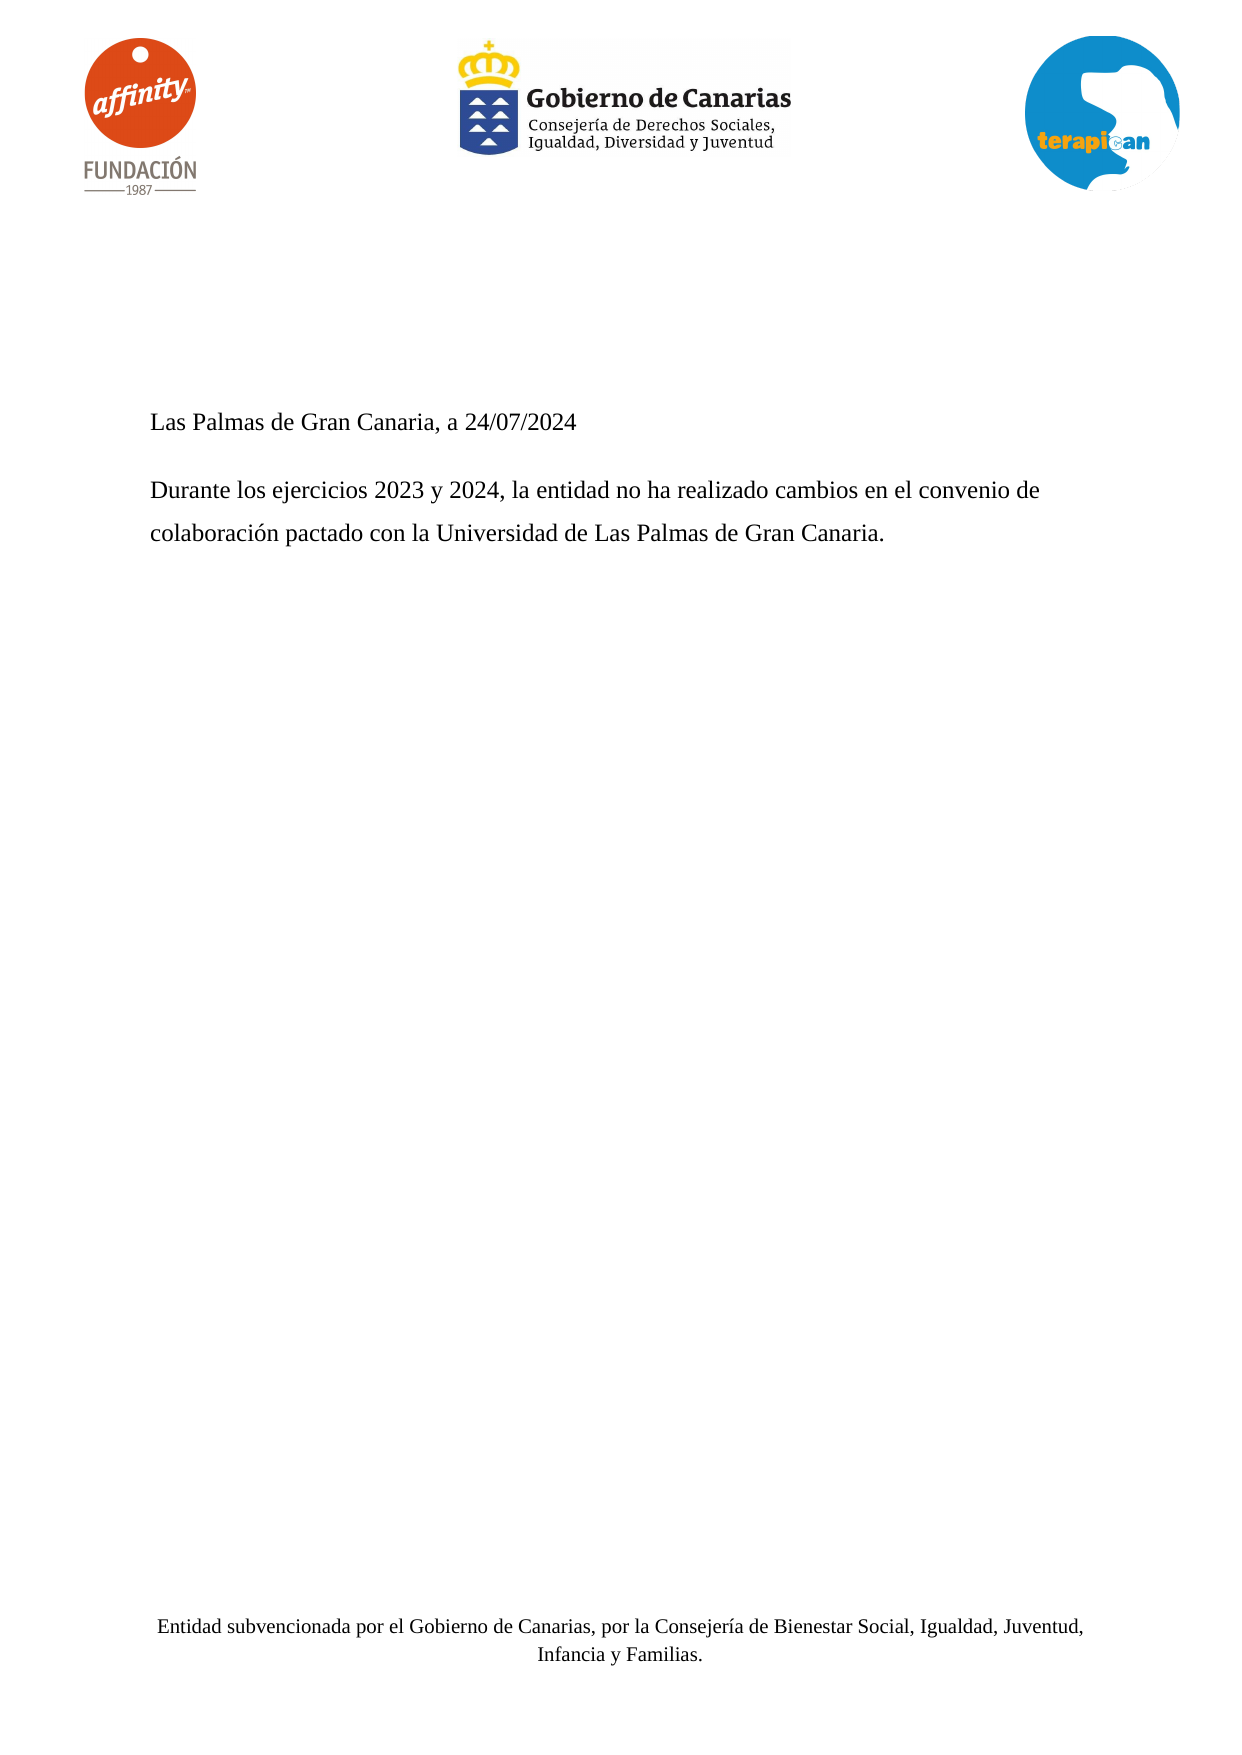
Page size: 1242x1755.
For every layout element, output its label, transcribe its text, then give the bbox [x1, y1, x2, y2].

text Durante los ejercicios 2023 y 2024, la entidad no ha realizado cambios en el convenio de colaboración pactado con la Universidad de Las Palmas de Gran Canaria. [150, 475, 1102, 547]
text Las Palmas de Gran Canaria, a 24/07/2024 [150, 407, 1102, 435]
text Entidad subvencionada por el Gobierno de Canarias, por la Consejería de Bienestar Social, Igualdad, Juventud, Infancia y Familias. [157, 1614, 1102, 1666]
